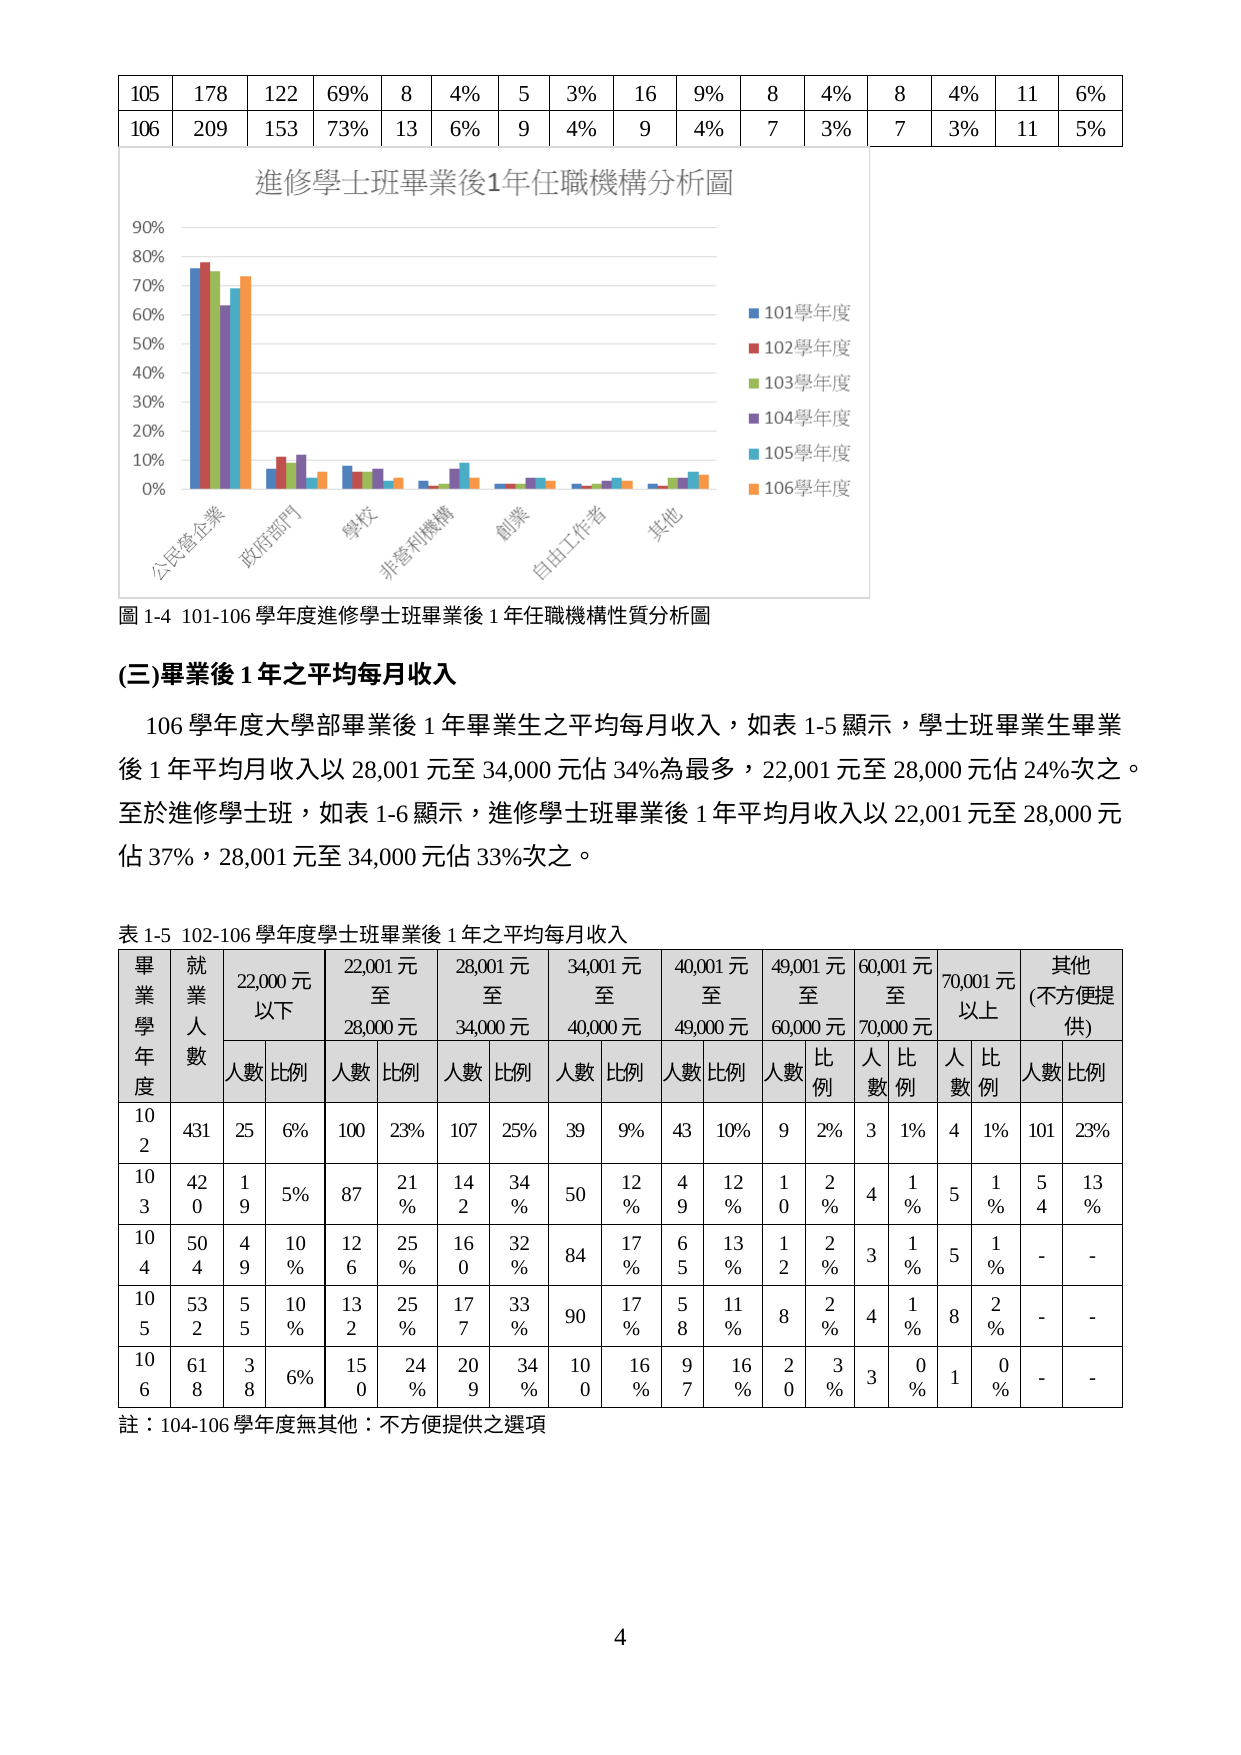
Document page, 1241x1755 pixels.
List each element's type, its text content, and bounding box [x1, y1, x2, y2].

table_cell 8 [868, 76, 931, 110]
table_cell 431 [171, 1103, 223, 1163]
table_cell 49 [224, 1225, 265, 1285]
table_cell 34% [490, 1347, 548, 1407]
table_cell 105 [119, 76, 172, 110]
table_cell 12 [763, 1225, 805, 1285]
table_cell 153 [248, 111, 313, 146]
table_cell 9% [602, 1103, 661, 1163]
text 表1-5 102-106學年度學士班畢業後1年之平均每月收入 [118, 918, 1122, 948]
table_cell 7 [868, 111, 931, 146]
table_cell 1% [972, 1164, 1020, 1224]
table_header 49,001元 至 60,000元 [763, 950, 854, 1040]
table_cell 25% [378, 1286, 437, 1346]
table_cell 5% [266, 1164, 324, 1224]
table_cell 49 [662, 1164, 703, 1224]
table_cell 人數 [224, 1041, 265, 1102]
table_cell 25% [490, 1103, 548, 1163]
table_cell 人數 [763, 1041, 805, 1102]
table_cell 100 [549, 1347, 601, 1407]
table_cell 11 [996, 111, 1058, 146]
table_cell 4% [432, 76, 498, 110]
text 圖1-4 101-106學年度進修學士班畢業後1年任職機構性質分析圖 [118, 599, 1122, 629]
table_cell 2% [972, 1286, 1020, 1346]
table_cell 1 [938, 1347, 971, 1407]
table_cell 160 [438, 1225, 489, 1285]
table_cell 4 [855, 1286, 888, 1346]
table_cell 7 [741, 111, 804, 146]
table_cell 25% [378, 1225, 437, 1285]
table_cell 4% [932, 76, 995, 110]
table_cell 人數 [326, 1041, 377, 1102]
table_cell 比例 [806, 1041, 854, 1102]
table_cell 3% [932, 111, 995, 146]
table_header 就業人數 [171, 950, 223, 1102]
table_cell 65 [662, 1225, 703, 1285]
table_cell 1% [889, 1103, 937, 1163]
table_header 22,001元 至 28,000元 [326, 950, 437, 1040]
table_cell 122 [248, 76, 313, 110]
table_cell 3 [855, 1347, 888, 1407]
table_header 70,001元 以上 [938, 950, 1020, 1040]
table_cell 3 [855, 1225, 888, 1285]
table_cell 8 [763, 1286, 805, 1346]
table_cell 504 [171, 1225, 223, 1285]
table_cell 178 [173, 76, 247, 110]
table_cell 618 [171, 1347, 223, 1407]
table_cell 97 [662, 1347, 703, 1407]
table_cell 19 [224, 1164, 265, 1224]
table_cell 103 [119, 1164, 170, 1224]
table_cell 11% [704, 1286, 762, 1346]
table_cell 16 [614, 76, 676, 110]
table_cell 4% [550, 111, 613, 146]
text 106學年度大學部畢業後1年畢業生之平均每月收入，如表1-5顯示，學士班畢業生畢業後1年平均月收入以28,001元至34,000元佔34%為最多，22,001元至28,000元佔24%次之。至於進修學士班，如表1-6顯示，進修學士班畢業後1年平均月收入以22,001元至28,000元佔37%，28,001元至34,000元佔33%次之。 [118, 699, 1122, 874]
table_cell 33% [490, 1286, 548, 1346]
table_cell - [1063, 1286, 1122, 1346]
table_cell 23% [378, 1103, 437, 1163]
table_cell 73% [314, 111, 381, 146]
table_cell 532 [171, 1286, 223, 1346]
table_header 60,001元 至 70,000元 [855, 950, 937, 1040]
table_cell 比例 [889, 1041, 937, 1102]
table_cell 1% [889, 1286, 937, 1346]
table_cell 9 [499, 111, 549, 146]
table_cell 16% [704, 1347, 762, 1407]
table_cell - [1021, 1347, 1062, 1407]
table_cell 43 [662, 1103, 703, 1163]
table_cell 比例 [266, 1041, 324, 1102]
table_cell 比例 [1063, 1041, 1122, 1102]
table_cell 34% [490, 1164, 548, 1224]
table_cell 58 [662, 1286, 703, 1346]
table_header 22,000元 以下 [224, 950, 324, 1040]
table_cell 106 [119, 111, 172, 146]
table_cell 106 [119, 1347, 170, 1407]
table_cell 12% [602, 1164, 661, 1224]
table_cell 102 [119, 1103, 170, 1163]
table_cell 20 [763, 1347, 805, 1407]
text (三)畢業後1年之平均每月收入 [118, 654, 1122, 690]
table_cell 69% [314, 76, 381, 110]
table_header 34,001元 至 40,000元 [549, 950, 661, 1040]
table_cell 8 [741, 76, 804, 110]
text 註：104-106學年度無其他：不方便提供之選項 [118, 1408, 1122, 1438]
table_cell 17% [602, 1286, 661, 1346]
table_cell 8 [382, 76, 431, 110]
table_cell 1% [889, 1164, 937, 1224]
table_cell 6% [266, 1347, 324, 1407]
table_cell 177 [438, 1286, 489, 1346]
table_cell 8 [938, 1286, 971, 1346]
table_cell 比例 [972, 1041, 1020, 1102]
table_cell 1% [972, 1225, 1020, 1285]
table_cell 24% [378, 1347, 437, 1407]
table_cell 人數 [438, 1041, 489, 1102]
table_cell 9 [763, 1103, 805, 1163]
table_cell 9% [677, 76, 740, 110]
table_cell 10 [763, 1164, 805, 1224]
table_cell 2% [806, 1225, 854, 1285]
table_cell 38 [224, 1347, 265, 1407]
table_header 40,001元 至 49,000元 [662, 950, 762, 1040]
table_cell 1% [889, 1225, 937, 1285]
table_cell 13 [382, 111, 431, 146]
table_cell 90 [549, 1286, 601, 1346]
table_cell 50 [549, 1164, 601, 1224]
table_cell 9 [614, 111, 676, 146]
table_cell 0% [889, 1347, 937, 1407]
table_cell 23% [1063, 1103, 1122, 1163]
table_cell 420 [171, 1164, 223, 1224]
table_cell 5% [1059, 111, 1122, 146]
table_cell 1% [972, 1103, 1020, 1163]
table_header 畢業學年度 [119, 950, 170, 1102]
table_cell 107 [438, 1103, 489, 1163]
table_cell 16% [602, 1347, 661, 1407]
table_cell 4 [855, 1164, 888, 1224]
table_cell 209 [173, 111, 247, 146]
table_header 其他 (不方便提供) [1021, 950, 1122, 1040]
table_cell 6% [432, 111, 498, 146]
table_cell 10% [266, 1225, 324, 1285]
table_cell 104 [119, 1225, 170, 1285]
table_cell 12% [704, 1164, 762, 1224]
table_cell 142 [438, 1164, 489, 1224]
table_cell 2% [806, 1286, 854, 1346]
table_cell 0% [972, 1347, 1020, 1407]
table_cell 3% [550, 76, 613, 110]
table_cell 比例 [490, 1041, 548, 1102]
table_cell 2% [806, 1164, 854, 1224]
table_cell 人數 [1021, 1041, 1062, 1102]
table_cell 84 [549, 1225, 601, 1285]
table_cell 3 [855, 1103, 888, 1163]
table_cell - [1063, 1225, 1122, 1285]
table_cell 101 [1021, 1103, 1062, 1163]
table_cell 11 [996, 76, 1058, 110]
table_cell 32% [490, 1225, 548, 1285]
table_cell 2% [806, 1103, 854, 1163]
table_cell 21% [378, 1164, 437, 1224]
table_cell 55 [224, 1286, 265, 1346]
table_cell 3% [806, 1347, 854, 1407]
table_cell 比例 [378, 1041, 437, 1102]
table_cell 4% [677, 111, 740, 146]
table_cell 126 [326, 1225, 377, 1285]
table_cell 5 [938, 1164, 971, 1224]
table_cell 132 [326, 1286, 377, 1346]
table_cell 6% [266, 1103, 324, 1163]
table_cell - [1063, 1347, 1122, 1407]
table_cell 39 [549, 1103, 601, 1163]
table_cell 人數 [855, 1041, 888, 1102]
table_cell 比例 [602, 1041, 661, 1102]
table_cell 13% [1063, 1164, 1122, 1224]
table_cell 10% [704, 1103, 762, 1163]
table_cell - [1021, 1225, 1062, 1285]
table_cell - [1021, 1286, 1062, 1346]
table_cell 人數 [662, 1041, 703, 1102]
table_cell 6% [1059, 76, 1122, 110]
table_cell 100 [326, 1103, 377, 1163]
table_cell 3% [805, 111, 867, 146]
table_cell 87 [326, 1164, 377, 1224]
table_cell 4% [805, 76, 867, 110]
table_cell 25 [224, 1103, 265, 1163]
table_cell 105 [119, 1286, 170, 1346]
table_cell 150 [326, 1347, 377, 1407]
table_cell 5 [938, 1225, 971, 1285]
table_cell 54 [1021, 1164, 1062, 1224]
table_cell 4 [938, 1103, 971, 1163]
table_cell 10% [266, 1286, 324, 1346]
table_cell 17% [602, 1225, 661, 1285]
table_header 28,001元 至 34,000元 [438, 950, 548, 1040]
table_cell 比例 [704, 1041, 762, 1102]
table_cell 人數 [549, 1041, 601, 1102]
table_cell 209 [438, 1347, 489, 1407]
table_cell 13% [704, 1225, 762, 1285]
table_cell 人數 [938, 1041, 971, 1102]
table_cell 5 [499, 76, 549, 110]
